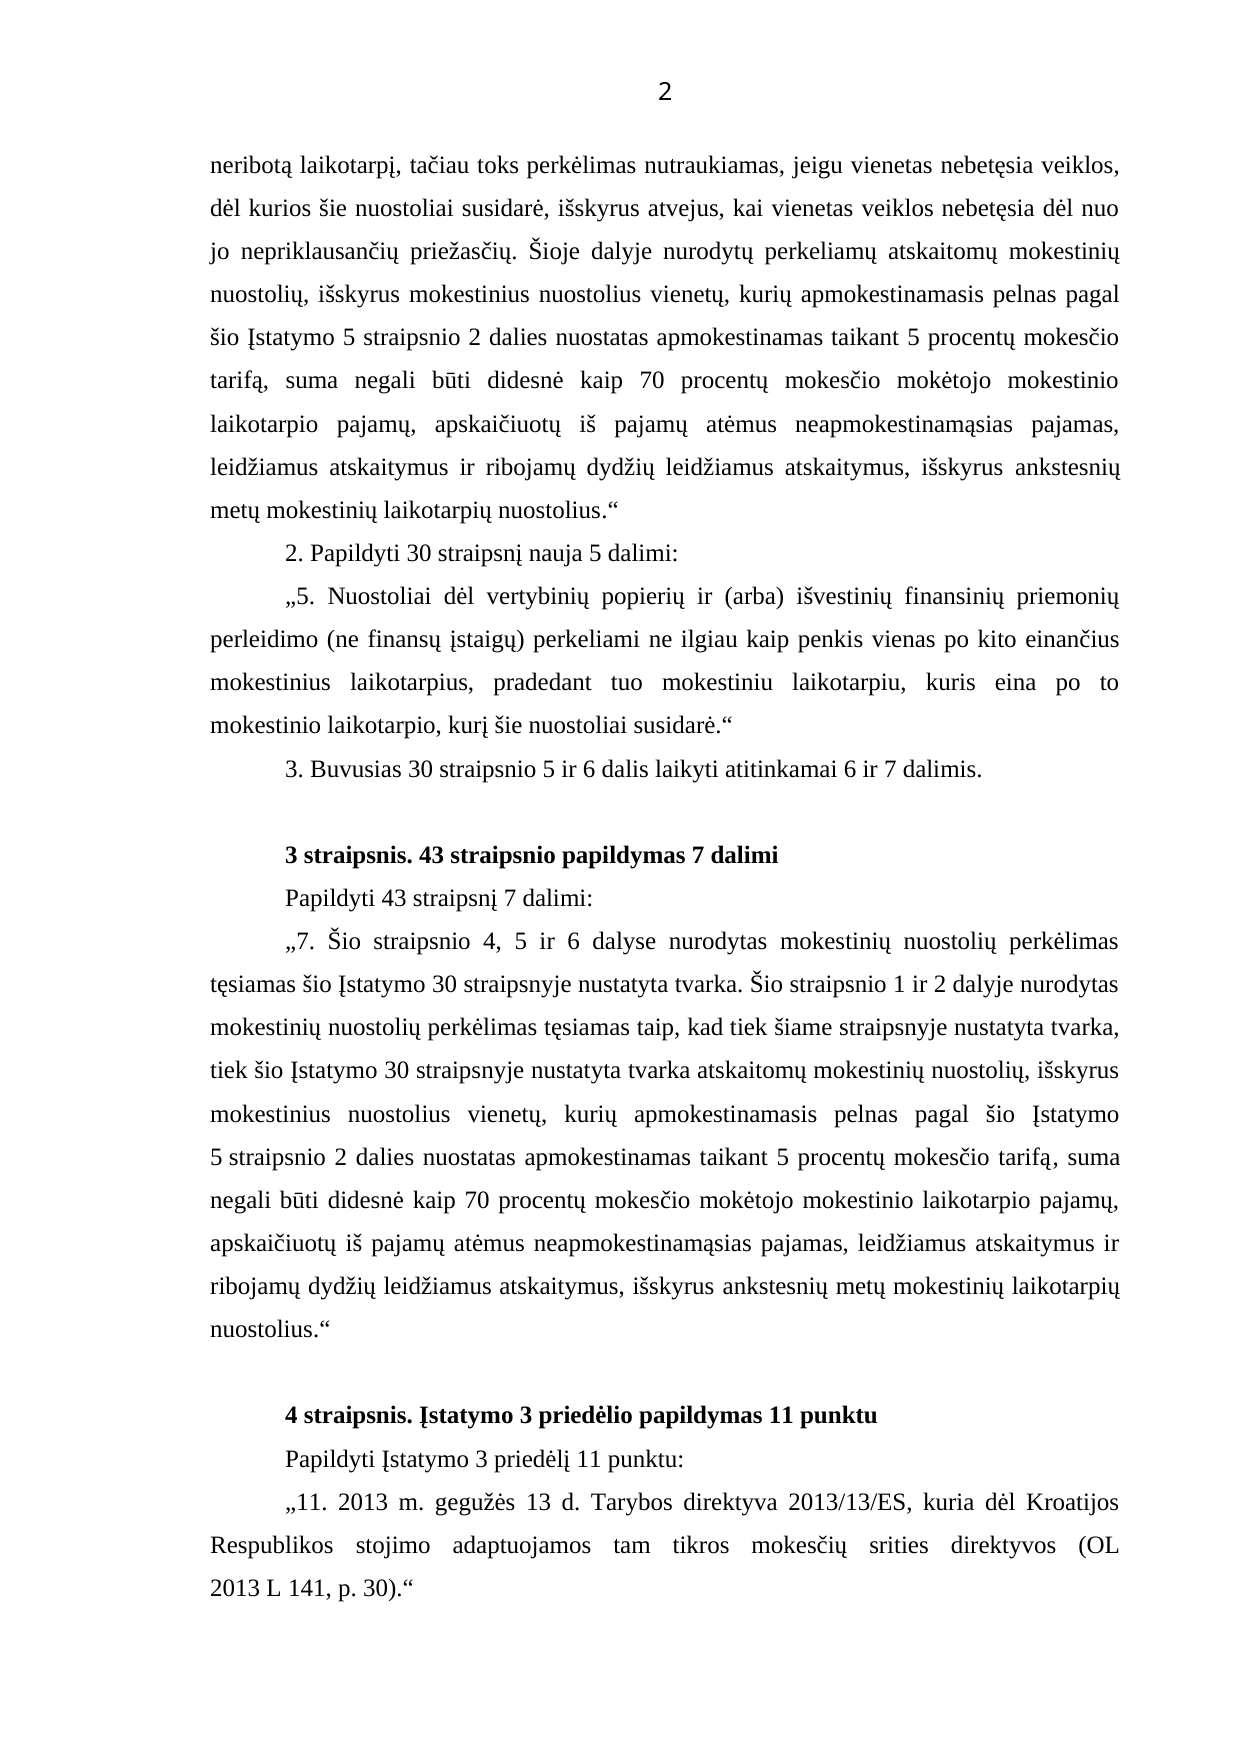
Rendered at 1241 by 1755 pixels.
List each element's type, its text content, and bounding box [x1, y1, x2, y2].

text 3 straipsnis. 43 straipsnio papildymas 7 dalimi [210, 840, 1120, 869]
text „11. 2013 m. gegužės 13 d. Tarybos direktyva 2013/13/ES, kuria dėl Kroatijos Respublikos stojimo adaptuojamos tam tikros mokesčių srities direktyvos (OL 2013 L 141, p. 30).“ [210, 1487, 1120, 1602]
text neribotą laikotarpį, tačiau toks perkėlimas nutraukiamas, jeigu vienetas nebetęsia veiklos, dėl kurios šie nuostoliai susidarė, išskyrus atvejus, kai vienetas veiklos nebetęsia dėl nuo jo nepriklausančių priežasčių. Šioje dalyje nurodytų perkeliamų atskaitomų mokestinių nuostolių, išskyrus mokestinius nuostolius vienetų, kurių apmokestinamasis pelnas pagal šio Įstatymo 5 straipsnio 2 dalies nuostatas apmokestinamas taikant 5 procentų mokesčio tarifą, suma negali būti didesnė kaip 70 procentų mokesčio mokėtojo mokestinio laikotarpio pajamų, apskaičiuotų iš pajamų atėmus neapmokestinamąsias pajamas, leidžiamus atskaitymus ir ribojamų dydžių leidžiamus atskaitymus, išskyrus ankstesnių metų mokestinių laikotarpių nuostolius.“ [210, 150, 1120, 524]
text „5. Nuostoliai dėl vertybinių popierių ir (arba) išvestinių finansinių priemonių perleidimo (ne finansų įstaigų) perkeliami ne ilgiau kaip penkis vienas po kito einančius mokestinius laikotarpius, pradedant tuo mokestiniu laikotarpiu, kuris eina po to mokestinio laikotarpio, kurį šie nuostoliai susidarė.“ [210, 581, 1120, 739]
text 3. Buvusias 30 straipsnio 5 ir 6 dalis laikyti atitinkamai 6 ir 7 dalimis. [210, 754, 1120, 782]
text Papildyti Įstatymo 3 priedėlį 11 punktu: [210, 1444, 1120, 1472]
text 4 straipsnis. Įstatymo 3 priedėlio papildymas 11 punktu [210, 1401, 1120, 1429]
text 2. Papildyti 30 straipsnį nauja 5 dalimi: [210, 538, 1120, 567]
text „7. Šio straipsnio 4, 5 ir 6 dalyse nurodytas mokestinių nuostolių perkėlimas tęsiamas šio Įstatymo 30 straipsnyje nustatyta tvarka. Šio straipsnio 1 ir 2 dalyje nurodytas mokestinių nuostolių perkėlimas tęsiamas taip, kad tiek šiame straipsnyje nustatyta tvarka, tiek šio Įstatymo 30 straipsnyje nustatyta tvarka atskaitomų mokestinių nuostolių, išskyrus mokestinius nuostolius vienetų, kurių apmokestinamasis pelnas pagal šio Įstatymo 5 straipsnio 2 dalies nuostatas apmokestinamas taikant 5 procentų mokesčio tarifą, suma negali būti didesnė kaip 70 procentų mokesčio mokėtojo mokestinio laikotarpio pajamų, apskaičiuotų iš pajamų atėmus neapmokestinamąsias pajamas, leidžiamus atskaitymus ir ribojamų dydžių leidžiamus atskaitymus, išskyrus ankstesnių metų mokestinių laikotarpių nuostolius.“ [210, 926, 1120, 1343]
text Papildyti 43 straipsnį 7 dalimi: [210, 883, 1120, 912]
